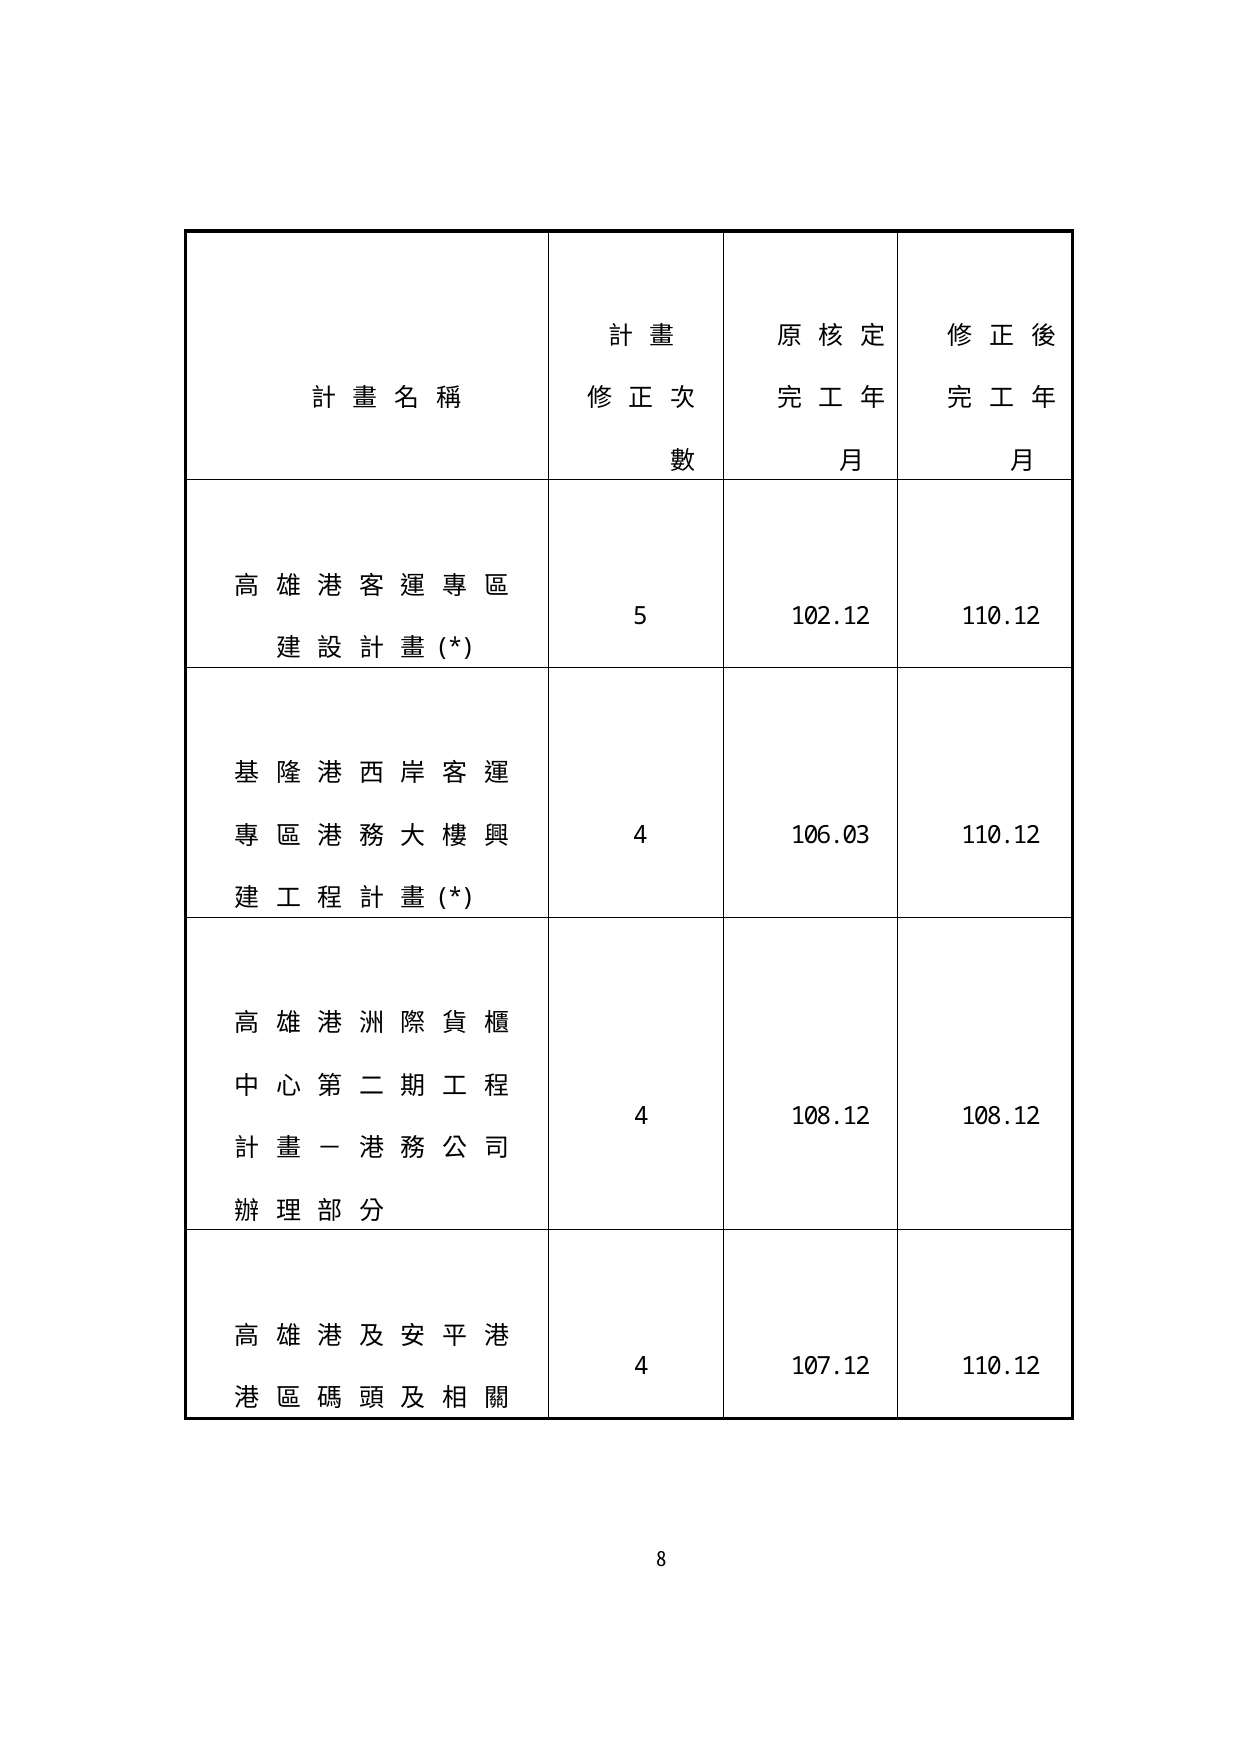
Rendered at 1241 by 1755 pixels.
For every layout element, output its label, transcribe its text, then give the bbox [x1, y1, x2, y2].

table_cell 102.12 [724, 480, 897, 667]
table_cell 110.12 [898, 668, 1071, 917]
table_cell 107.12 [724, 1230, 897, 1417]
table_header 修正後 完工年月 [898, 233, 1071, 479]
table_header 計畫 修正次數 [549, 233, 723, 479]
table_cell 108.12 [724, 918, 897, 1229]
table_cell 110.12 [898, 1230, 1071, 1417]
table_cell 5 [549, 480, 723, 667]
table_cell 106.03 [724, 668, 897, 917]
table_cell 基隆港西岸客運專區港務大樓興建工程計畫(*) [187, 668, 548, 917]
table_cell 4 [549, 918, 723, 1229]
table_cell 4 [549, 668, 723, 917]
table_header 原核定 完工年月 [724, 233, 897, 479]
table_cell 4 [549, 1230, 723, 1417]
table_cell 110.12 [898, 480, 1071, 667]
table_cell 高雄港洲際貨櫃中心第二期工程計畫－港務公司辦理部分 [187, 918, 548, 1229]
table_cell 108.12 [898, 918, 1071, 1229]
table_header 計畫名稱 [187, 233, 548, 479]
table_cell 高雄港客運專區建設計畫(*) [187, 480, 548, 667]
table_cell 高雄港及安平港港區碼頭及相關 [187, 1230, 548, 1417]
